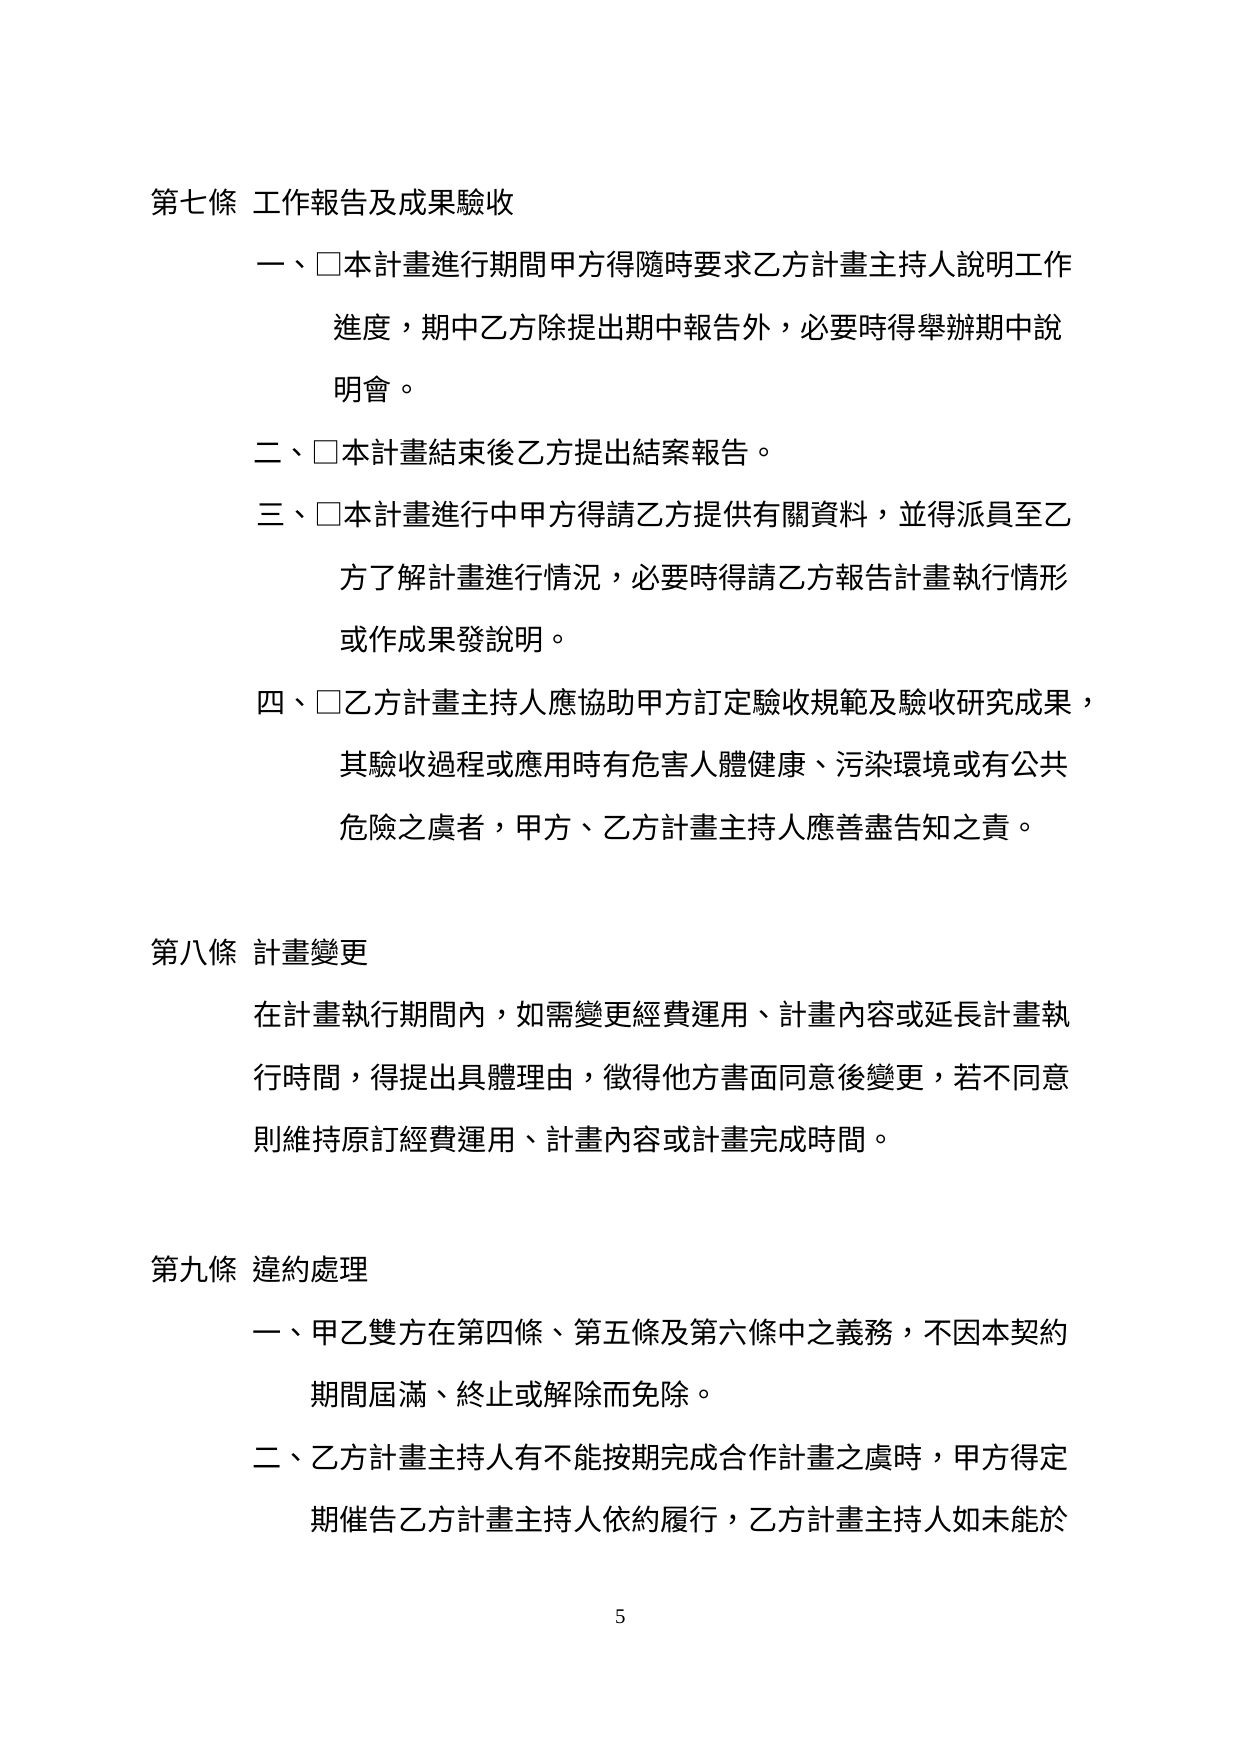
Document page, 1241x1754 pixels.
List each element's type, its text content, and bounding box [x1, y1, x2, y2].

text 一、□本計畫進行期間甲方得隨時要求乙方計畫主持人說明工作進度，期中乙方除提出期中報告外，必要時得舉辦期中說明會。 [256, 221, 1090, 409]
text 第七條 工作報告及成果驗收 [150, 159, 1090, 221]
text 一、甲乙雙方在第四條、第五條及第六條中之義務，不因本契約期間屆滿、終止或解除而免除。 [252, 1289, 1090, 1414]
text 二、乙方計畫主持人有不能按期完成合作計畫之虞時，甲方得定期催告乙方計畫主持人依約履行，乙方計畫主持人如未能於 [252, 1414, 1090, 1539]
text 第八條 計畫變更 [150, 909, 1090, 971]
text 第九條 違約處理 [150, 1226, 1090, 1289]
text 四、□乙方計畫主持人應協助甲方訂定驗收規範及驗收研究成果，其驗收過程或應用時有危害人體健康、污染環境或有公共危險之虞者，甲方、乙方計畫主持人應善盡告知之責。 [256, 659, 1090, 846]
text 三、□本計畫進行中甲方得請乙方提供有關資料，並得派員至乙方了解計畫進行情況，必要時得請乙方報告計畫執行情形或作成果發說明。 [256, 471, 1090, 659]
text 二、□本計畫結束後乙方提出結案報告。 [253, 409, 1090, 471]
text 在計畫執行期間內，如需變更經費運用、計畫內容或延長計畫執行時間，得提出具體理由，徵得他方書面同意後變更，若不同意則維持原訂經費運用、計畫內容或計畫完成時間。 [253, 971, 1090, 1159]
